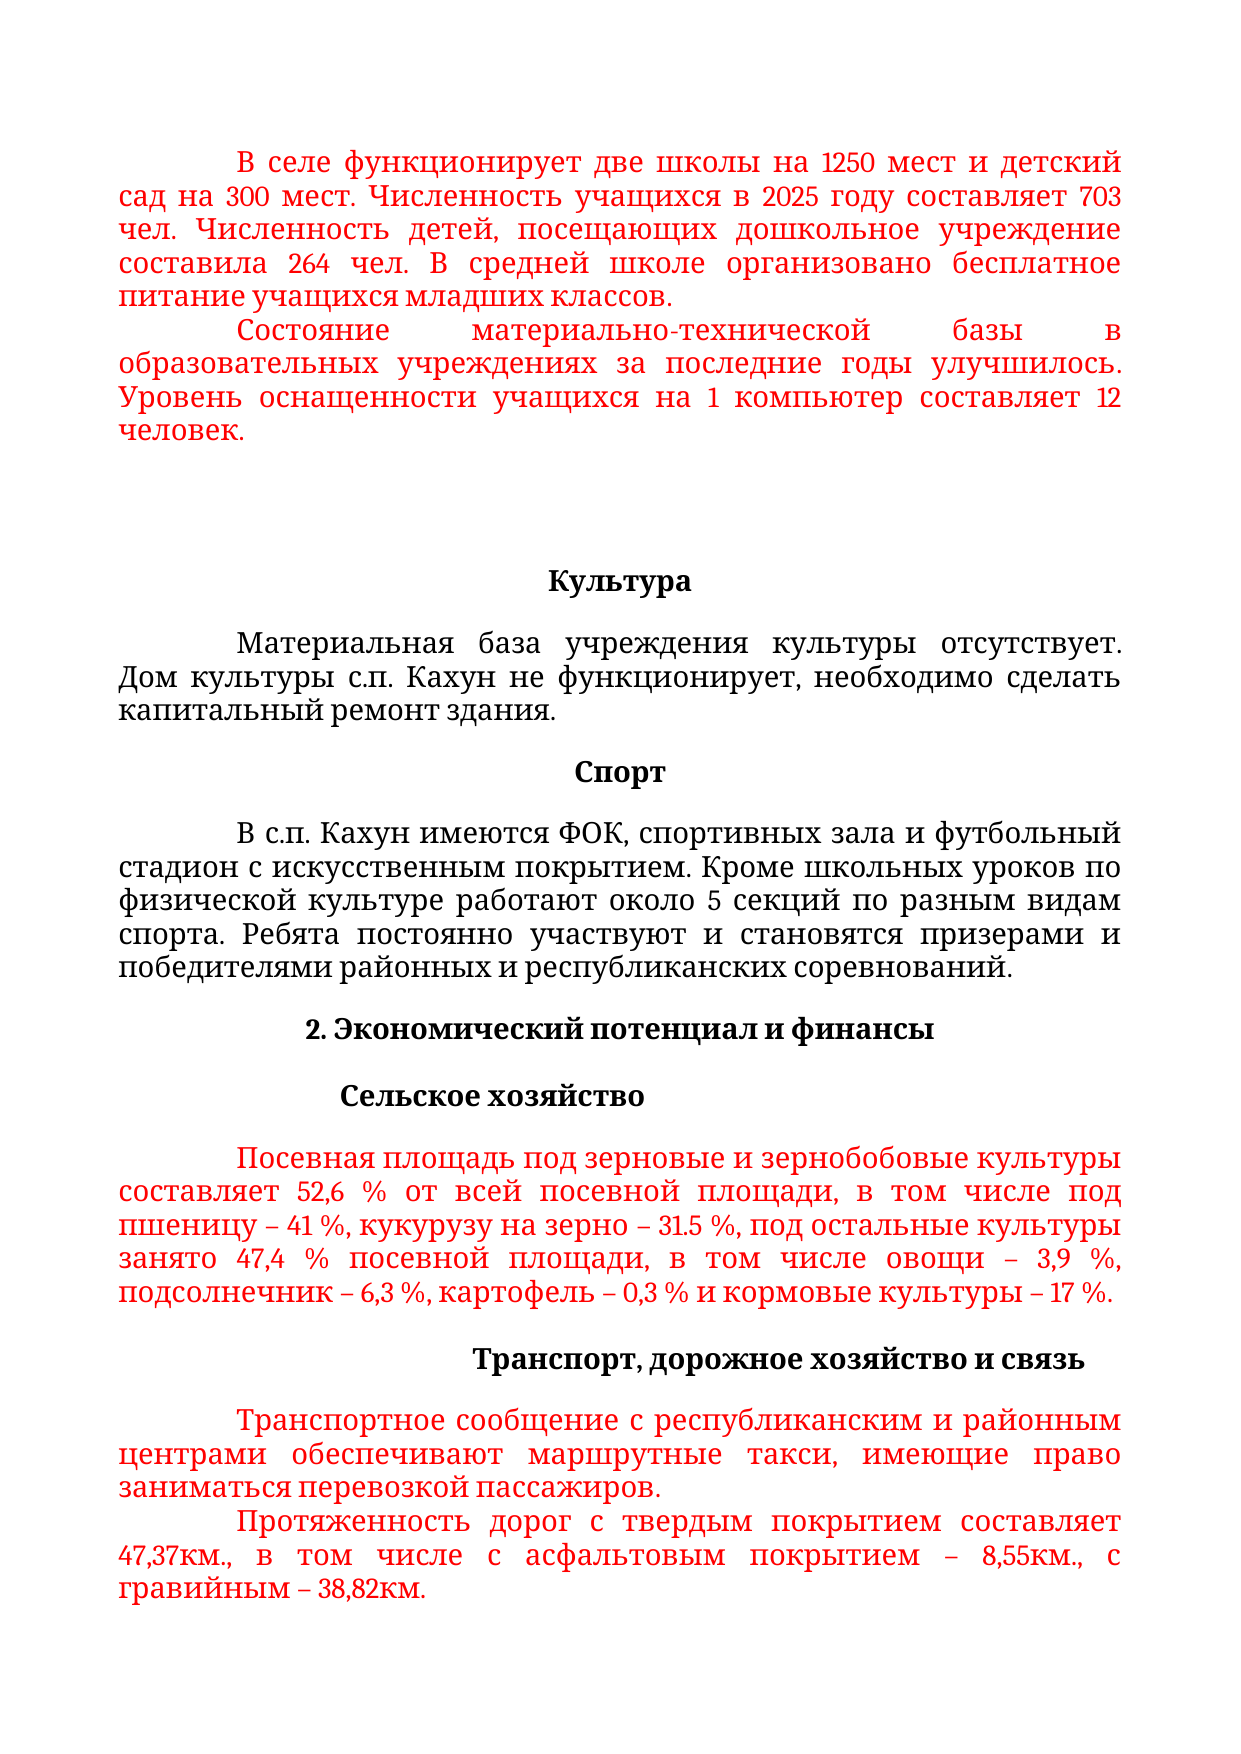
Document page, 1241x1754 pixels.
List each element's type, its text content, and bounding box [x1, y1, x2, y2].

text Сельское хозяйство [118, 1080, 1122, 1114]
text Культура [118, 566, 1122, 599]
text Материальная база учреждения культуры отсутствует. Дом культуры с.п. Кахун не функционирует, необходимо сделать капитальный ремонт здания. [118, 627, 1122, 728]
text В с.п. Кахун имеются ФОК, спортивных зала и футбольный стадион с искусственным покрытием. Кроме школьных уроков по физической культуре работают около 5 секций по разным видам спорта. Ребята постоянно участвуют и становятся призерами и победителями районных и республиканских соревнований. [118, 817, 1122, 985]
text Спорт [118, 756, 1122, 789]
text Посевная площадь под зерновые и зернобобовые культуры составляет 52,6 % от всей посевной площади, в том числе под пшеницу – 41 %, кукурузу на зерно – 31.5 %, под остальные культуры занято 47,4 % посевной площади, в том числе овощи – 3,9 %, подсолнечник – 6,3 %, картофель – 0,3 % и кормовые культуры – 17 %. [118, 1142, 1122, 1309]
text Транспорт, дорожное хозяйство и связь [118, 1343, 1122, 1377]
text Состояние материально-технической базы в образовательных учреждениях за последние годы улучшилось. Уровень оснащенности учащихся на 1 компьютер составляет 12 человек. [118, 314, 1122, 448]
text Транспортное сообщение с республиканским и районным центрами обеспечивают маршрутные такси, имеющие право заниматься перевозкой пассажиров. [118, 1404, 1122, 1505]
text 2. Экономический потенциал и финансы [118, 1013, 1122, 1047]
text В селе функционирует две школы на 1250 мест и детский сад на 300 мест. Численность учащихся в 2025 году составляет 703 чел. Численность детей, посещающих дошкольное учреждение составила 264 чел. В средней школе организовано бесплатное питание учащихся младших классов. [118, 146, 1122, 314]
text Протяженность дорог с твердым покрытием составляет 47,37км., в том числе с асфальтовым покрытием – 8,55км., с гравийным – 38,82км. [118, 1505, 1122, 1606]
